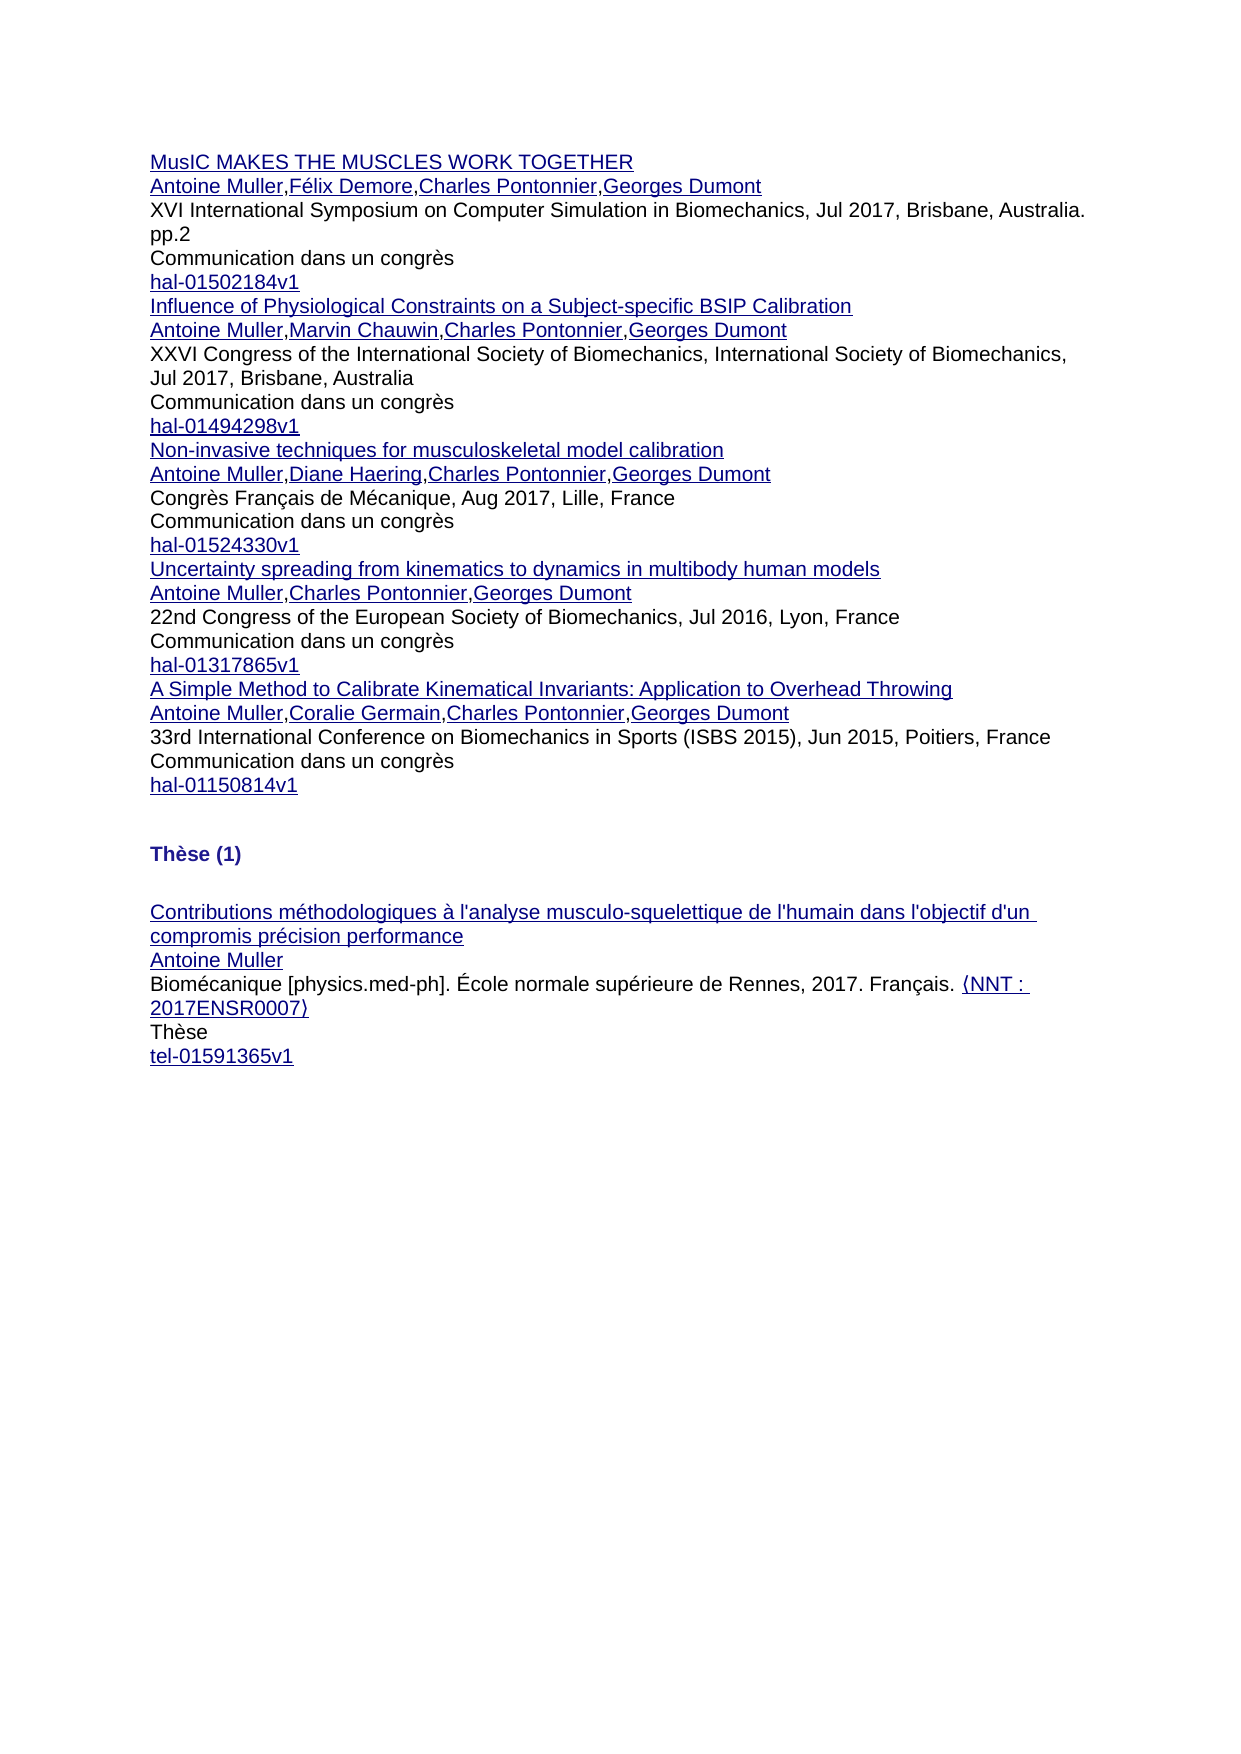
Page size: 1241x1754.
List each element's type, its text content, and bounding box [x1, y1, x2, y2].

table_cell A Simple Method to Calibrate Kinematical Invariants: Application to Overhead Throwing Antoine Muller,Coralie Germain,Charles Pontonnier,Georges Dumont 33rd International Conference on Biomechanics in Sports (ISBS 2015), Jun 2015, Poitiers, France Communication dans un congrès hal-01150814v1 [150, 677, 1090, 797]
subtitle Thèse (1) [150, 842, 1090, 866]
table_cell Influence of Physiological Constraints on a Subject-specific BSIP Calibration Antoine Muller,Marvin Chauwin,Charles Pontonnier,Georges Dumont XXVI Congress of the International Society of Biomechanics, International Society of Biomechanics, Jul 2017, Brisbane, Australia Communication dans un congrès hal-01494298v1 [150, 294, 1090, 437]
table_cell MusIC MAKES THE MUSCLES WORK TOGETHER Antoine Muller,Félix Demore,Charles Pontonnier,Georges Dumont XVI International Symposium on Computer Simulation in Biomechanics, Jul 2017, Brisbane, Australia. pp.2 Communication dans un congrès hal-01502184v1 [150, 150, 1090, 294]
table_cell Non-invasive techniques for musculoskeletal model calibration Antoine Muller,Diane Haering,Charles Pontonnier,Georges Dumont Congrès Français de Mécanique, Aug 2017, Lille, France Communication dans un congrès hal-01524330v1 [150, 438, 1090, 557]
table_header Contributions méthodologiques à l'analyse musculo-squelettique de l'humain dans l'objectif d'un compromis précision performance Antoine Muller Biomécanique [physics.med-ph]. École normale supérieure de Rennes, 2017. Français. ⟨NNT : 2017ENSR0007⟩ Thèse tel-01591365v1 [150, 900, 1090, 1068]
table_cell Uncertainty spreading from kinematics to dynamics in multibody human models Antoine Muller,Charles Pontonnier,Georges Dumont 22nd Congress of the European Society of Biomechanics, Jul 2016, Lyon, France Communication dans un congrès hal-01317865v1 [150, 557, 1090, 677]
